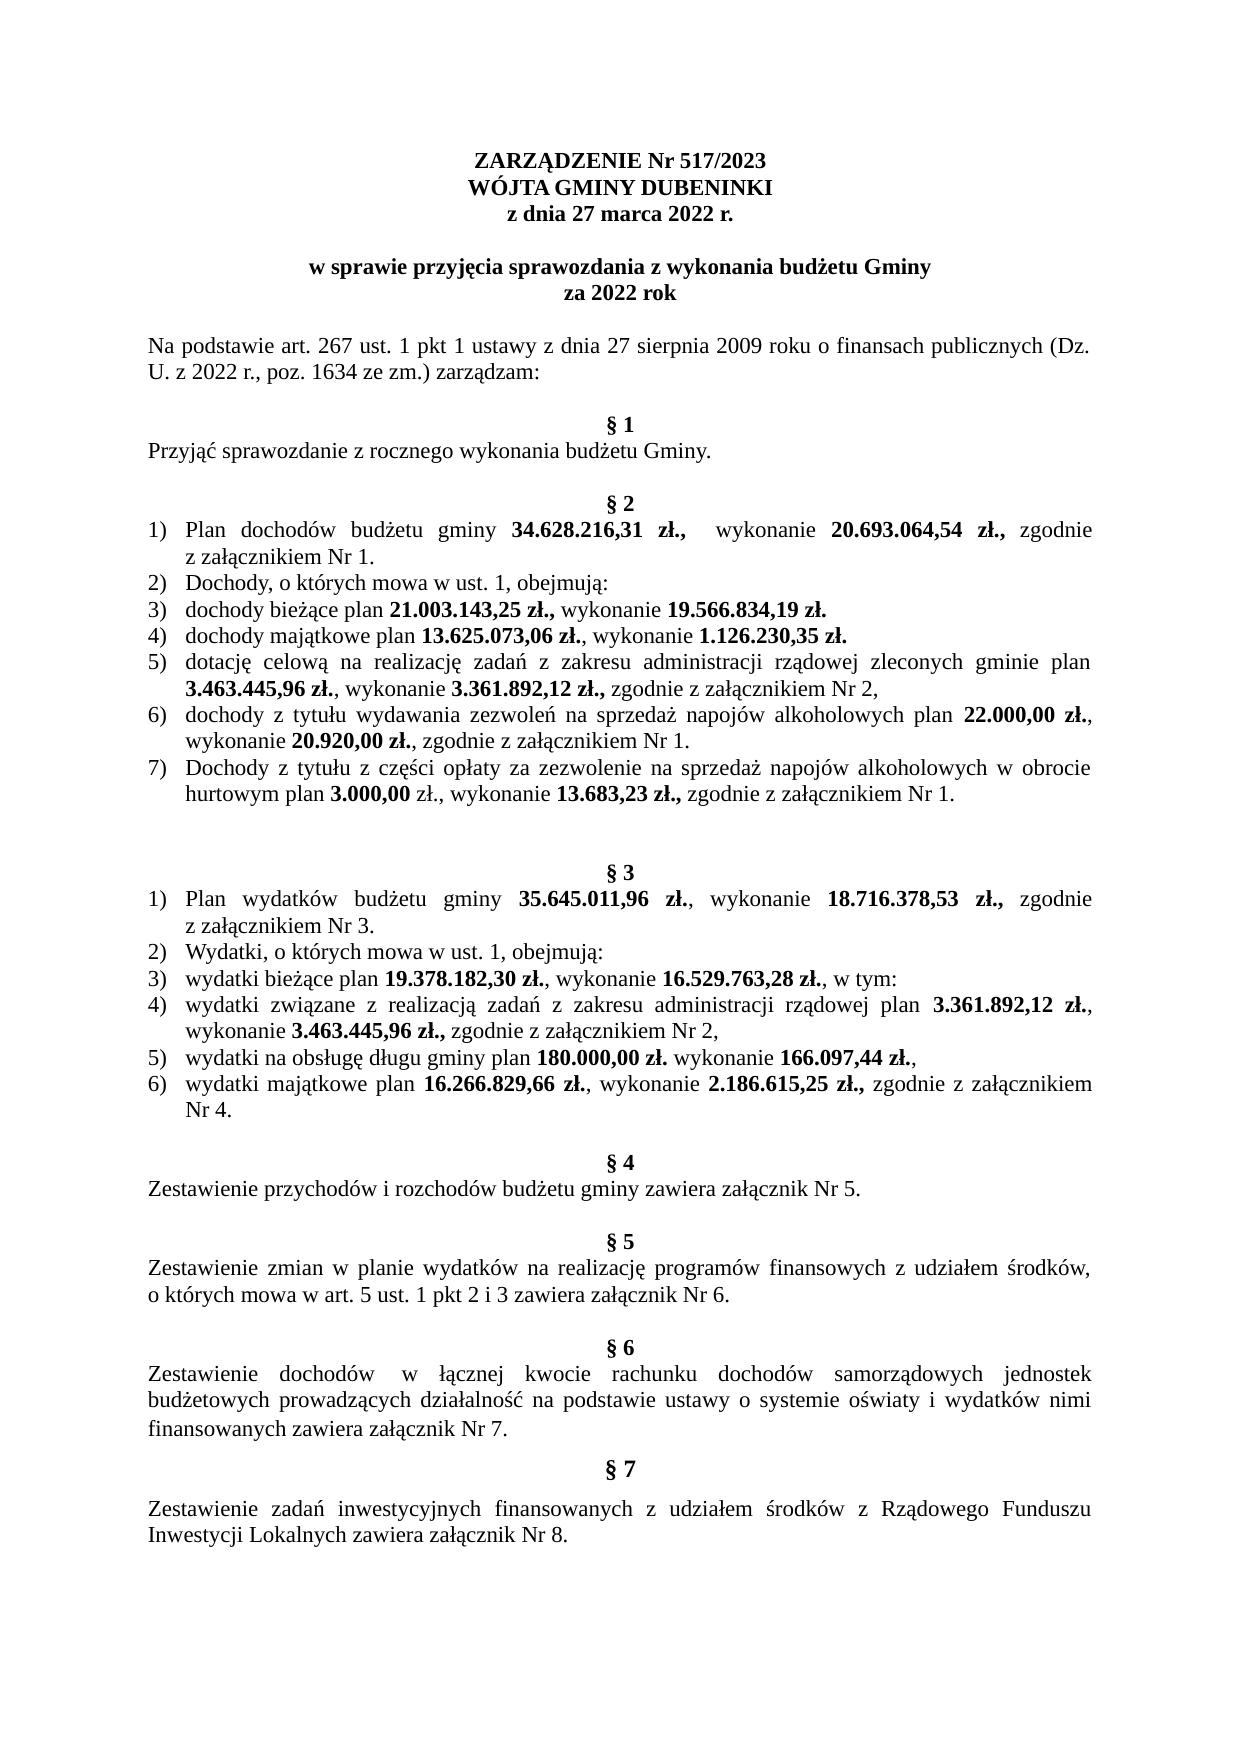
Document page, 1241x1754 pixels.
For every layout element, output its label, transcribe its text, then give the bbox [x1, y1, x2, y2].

list dochody z tytułu wydawania zezwoleń na sprzedaż napojów alkoholowych plan 22.000,00 zł., wykonanie 20.920,00 zł., zgodnie z załącznikiem Nr 1. [148, 701, 1093, 754]
text Przyjąć sprawozdanie z rocznego wykonania budżetu Gminy. [148, 437, 1093, 464]
list dochody bieżące plan 21.003.143,25 zł., wykonanie 19.566.834,19 zł. [148, 596, 1093, 622]
text WÓJTA GMINY DUBENINKI [148, 174, 1093, 200]
text § 7 [148, 1454, 1093, 1483]
text § 6 [148, 1333, 1093, 1360]
text ZARZĄDZENIE Nr 517/2023 [148, 148, 1093, 174]
text § 1 [148, 411, 1093, 437]
text § 3 [148, 859, 1093, 886]
list Wydatki, o których mowa w ust. 1, obejmują: [148, 938, 1093, 964]
text Zestawienie zadań inwestycyjnych finansowanych z udziałem środków z Rządowego Funduszu Inwestycji Lokalnych zawiera załącznik Nr 8. [148, 1495, 1093, 1548]
text z dnia 27 marca 2022 r. [148, 200, 1093, 227]
text Zestawienie przychodów i rozchodów budżetu gminy zawiera załącznik Nr 5. [148, 1175, 1093, 1202]
text Na podstawie art. 267 ust. 1 pkt 1 ustawy z dnia 27 sierpnia 2009 roku o finansach publicznych (Dz. U. z 2022 r., poz. 1634 ze zm.) zarządzam: [148, 332, 1093, 385]
list Dochody z tytułu z części opłaty za zezwolenie na sprzedaż napojów alkoholowych w obrocie hurtowym plan 3.000,00 zł., wykonanie 13.683,23 zł., zgodnie z załącznikiem Nr 1. [148, 754, 1093, 806]
list wydatki na obsługę długu gminy plan 180.000,00 zł. wykonanie 166.097,44 zł., [148, 1044, 1093, 1070]
text § 2 [148, 490, 1093, 517]
list dochody majątkowe plan 13.625.073,06 zł., wykonanie 1.126.230,35 zł. [148, 622, 1093, 648]
text § 4 [148, 1149, 1093, 1175]
list Plan dochodów budżetu gminy 34.628.216,31 zł., wykonanie 20.693.064,54 zł., zgodnie z załącznikiem Nr 1. [148, 517, 1093, 569]
list wydatki związane z realizacją zadań z zakresu administracji rządowej plan 3.361.892,12 zł., wykonanie 3.463.445,96 zł., zgodnie z załącznikiem Nr 2, [148, 991, 1093, 1044]
text w sprawie przyjęcia sprawozdania z wykonania budżetu Gminy [148, 253, 1093, 279]
list dotację celową na realizację zadań z zakresu administracji rządowej zleconych gminie plan 3.463.445,96 zł., wykonanie 3.361.892,12 zł., zgodnie z załącznikiem Nr 2, [148, 648, 1093, 701]
list wydatki bieżące plan 19.378.182,30 zł., wykonanie 16.529.763,28 zł., w tym: [148, 964, 1093, 991]
text Zestawienie dochodów w łącznej kwocie rachunku dochodów samorządowych jednostek budżetowych prowadzących działalność na podstawie ustawy o systemie oświaty i wydatków nimi finansowanych zawiera załącznik Nr 7. [148, 1360, 1093, 1441]
list Plan wydatków budżetu gminy 35.645.011,96 zł., wykonanie 18.716.378,53 zł., zgodnie z załącznikiem Nr 3. [148, 886, 1093, 938]
text § 5 [148, 1228, 1093, 1254]
text za 2022 rok [148, 279, 1093, 306]
list wydatki majątkowe plan 16.266.829,66 zł., wykonanie 2.186.615,25 zł., zgodnie z załącznikiem Nr 4. [148, 1070, 1093, 1123]
text Zestawienie zmian w planie wydatków na realizację programów finansowych z udziałem środków, o których mowa w art. 5 ust. 1 pkt 2 i 3 zawiera załącznik Nr 6. [148, 1254, 1093, 1307]
list Dochody, o których mowa w ust. 1, obejmują: [148, 569, 1093, 596]
